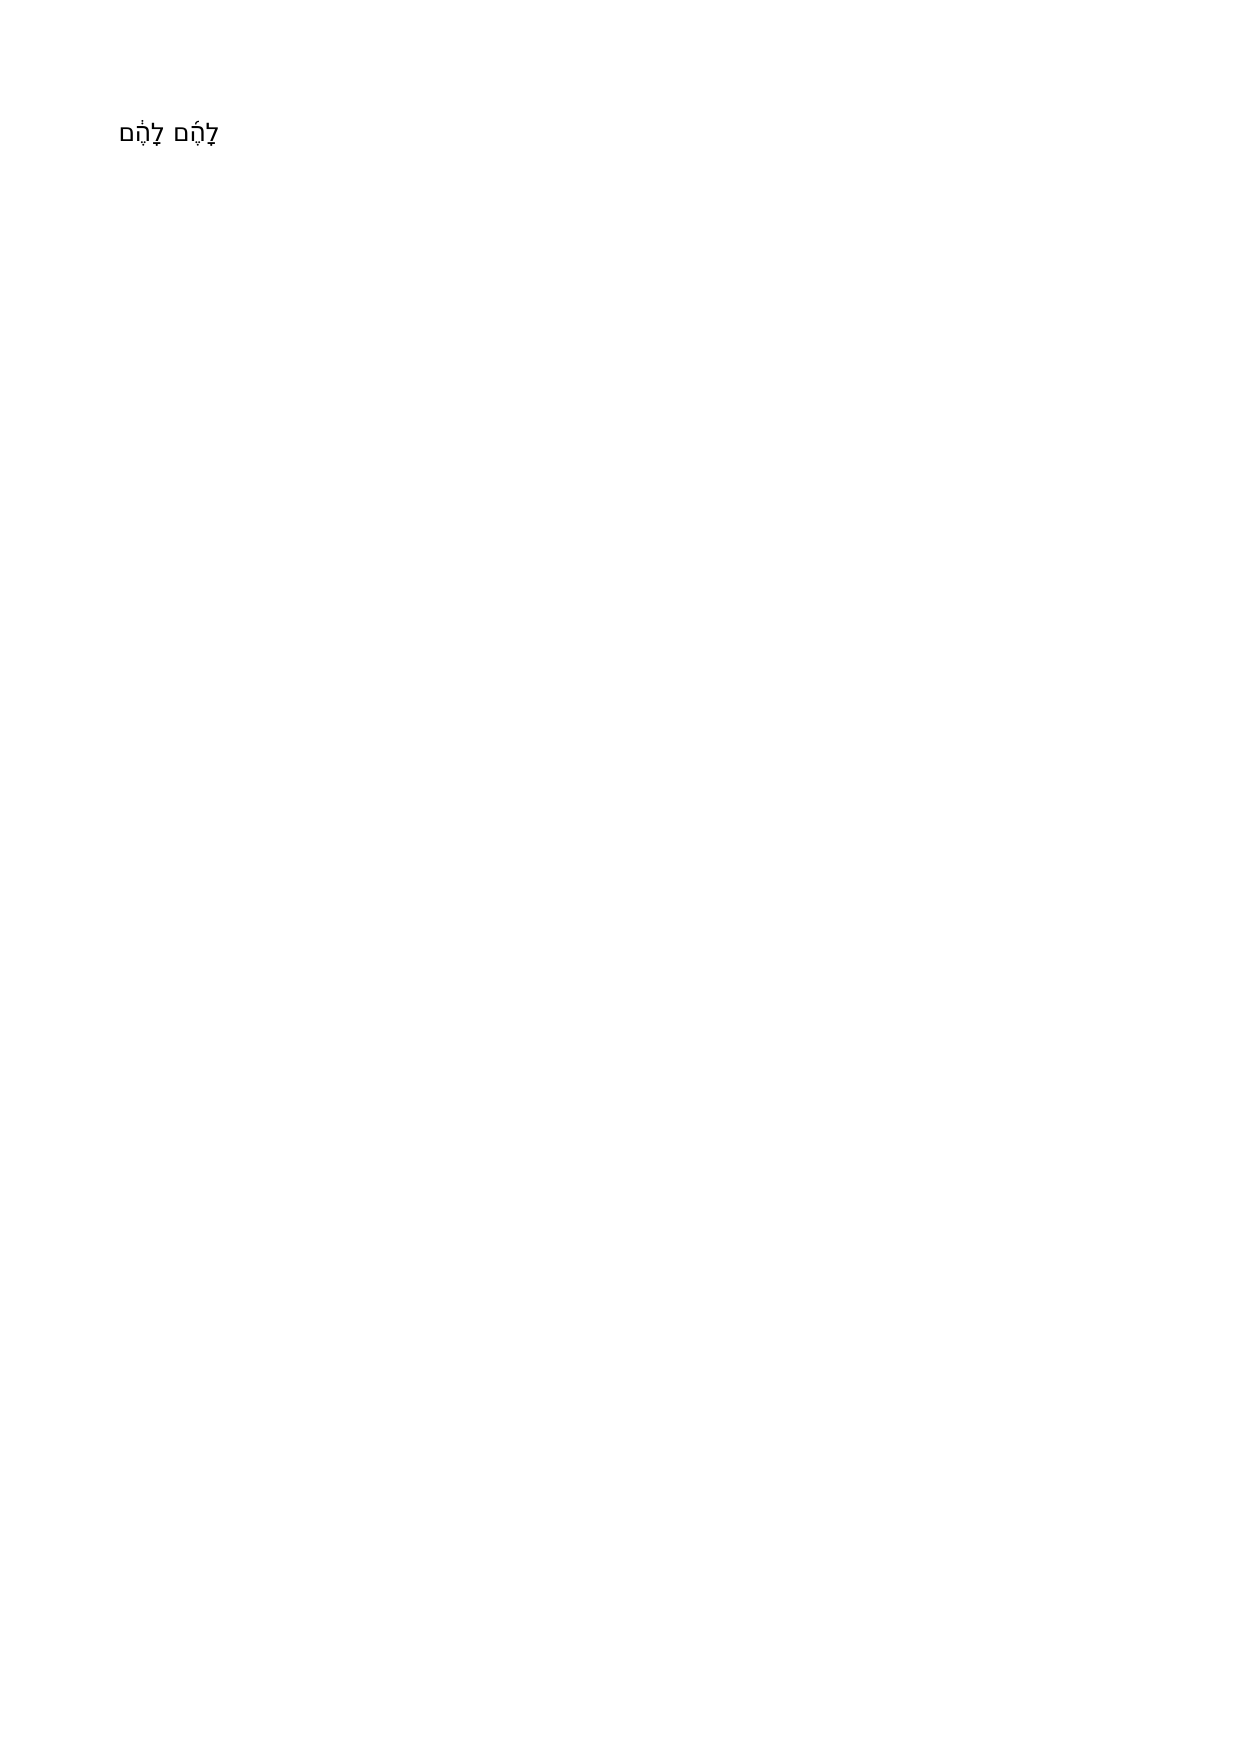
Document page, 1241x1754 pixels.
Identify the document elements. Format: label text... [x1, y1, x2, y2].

text לָהֶ֜ם לָהֶ֔ם [118, 118, 1122, 147]
